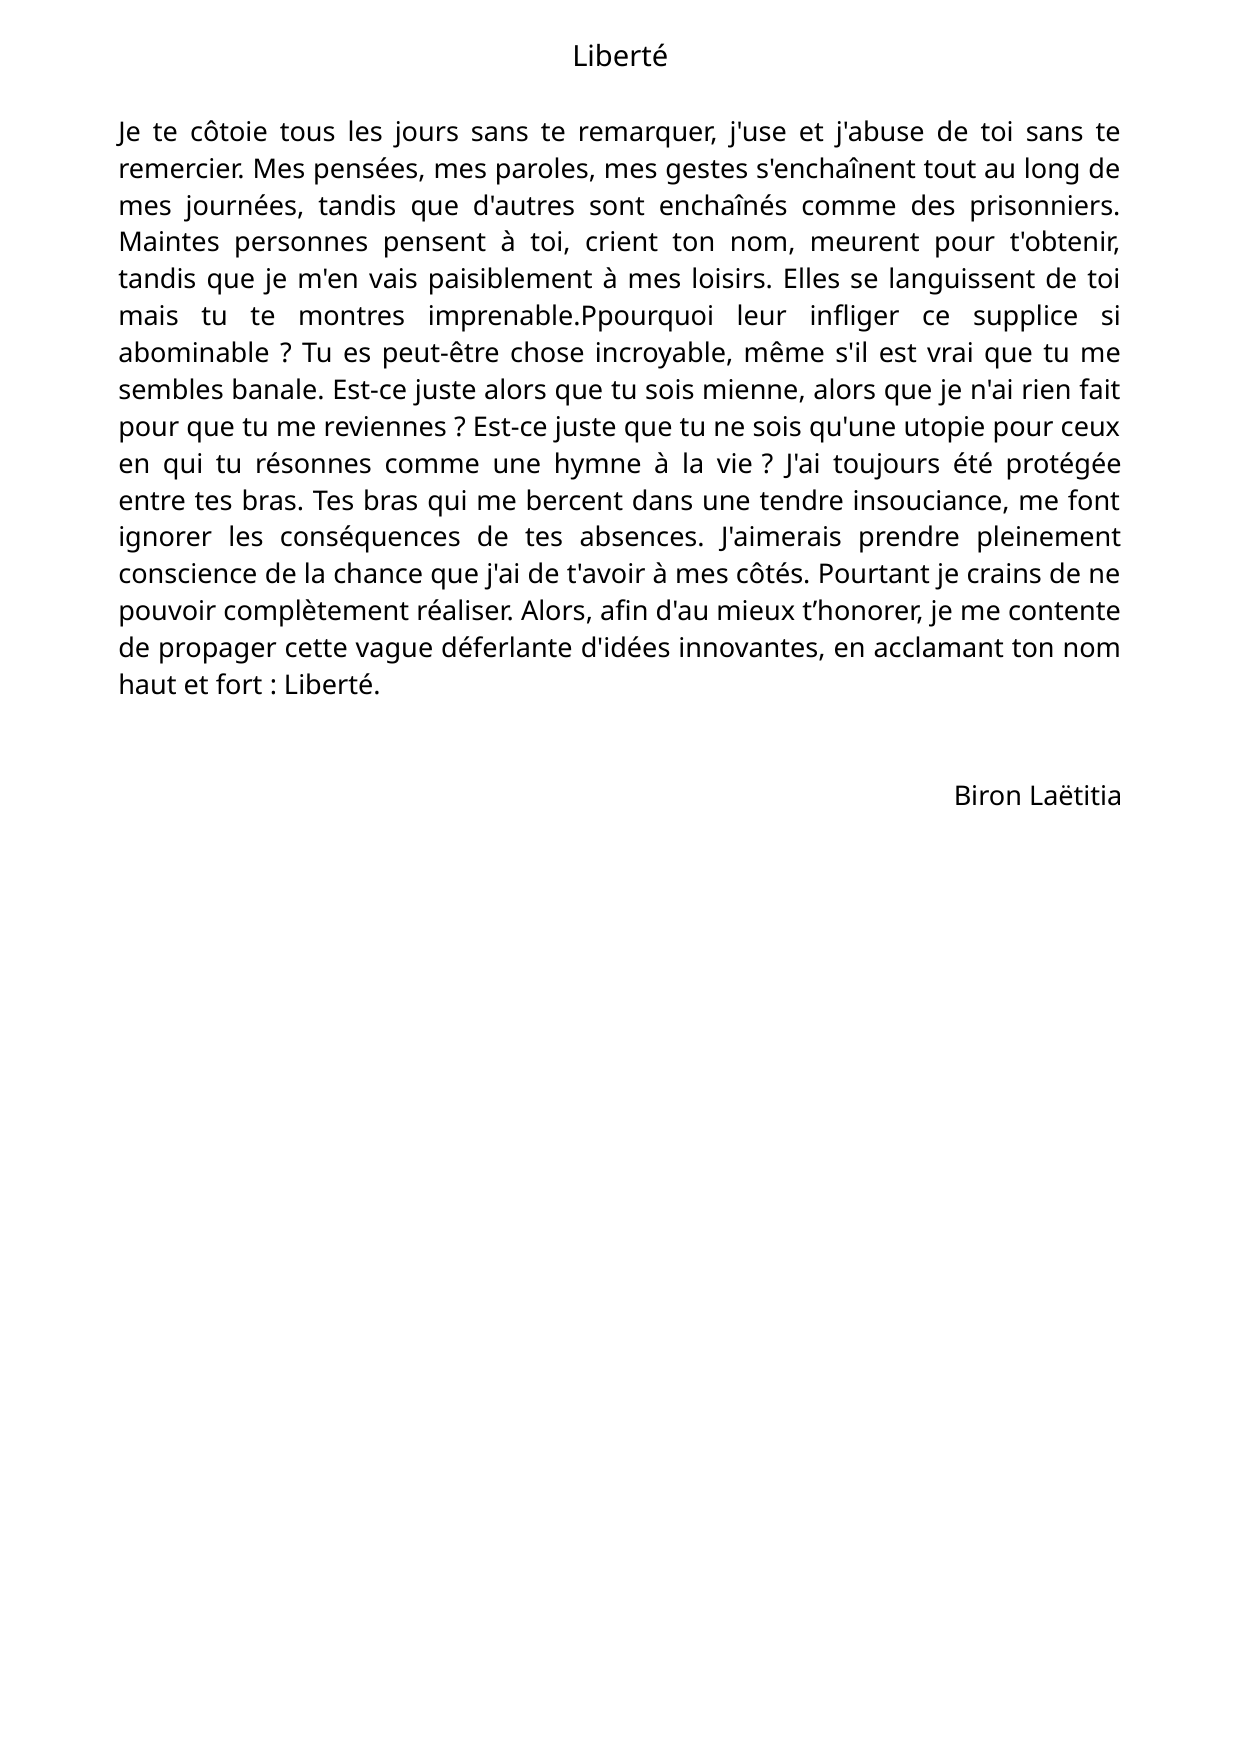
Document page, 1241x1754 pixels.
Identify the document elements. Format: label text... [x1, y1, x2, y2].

text Biron Laëtitia [118, 776, 1122, 813]
text Liberté [118, 36, 1122, 75]
text Je te côtoie tous les jours sans te remarquer, j'use et j'abuse de toi sans te remercier. Mes pensées, mes paroles, mes gestes s'enchaînent tout au long de mes journées, tandis que d'autres sont enchaînés comme des prisonniers. Maintes personnes pensent à toi, crient ton nom, meurent pour t'obtenir, tandis que je m'en vais paisiblement à mes loisirs. Elles se languissent de toi mais tu te montres imprenable.Ppourquoi leur infliger ce supplice si abominable ? Tu es peut-être chose incroyable, même s'il est vrai que tu me sembles banale. Est-ce juste alors que tu sois mienne, alors que je n'ai rien fait pour que tu me reviennes ? Est-ce juste que tu ne sois qu'une utopie pour ceux en qui tu résonnes comme une hymne à la vie ? J'ai toujours été protégée entre tes bras. Tes bras qui me bercent dans une tendre insouciance, me font ignorer les conséquences de tes absences. J'aimerais prendre pleinement conscience de la chance que j'ai de t'avoir à mes côtés. Pourtant je crains de ne pouvoir complètement réaliser. Alors, afin d'au mieux t’honorer, je me contente de propager cette vague déferlante d'idées innovantes, en acclamant ton nom haut et fort : Liberté. [118, 112, 1122, 702]
